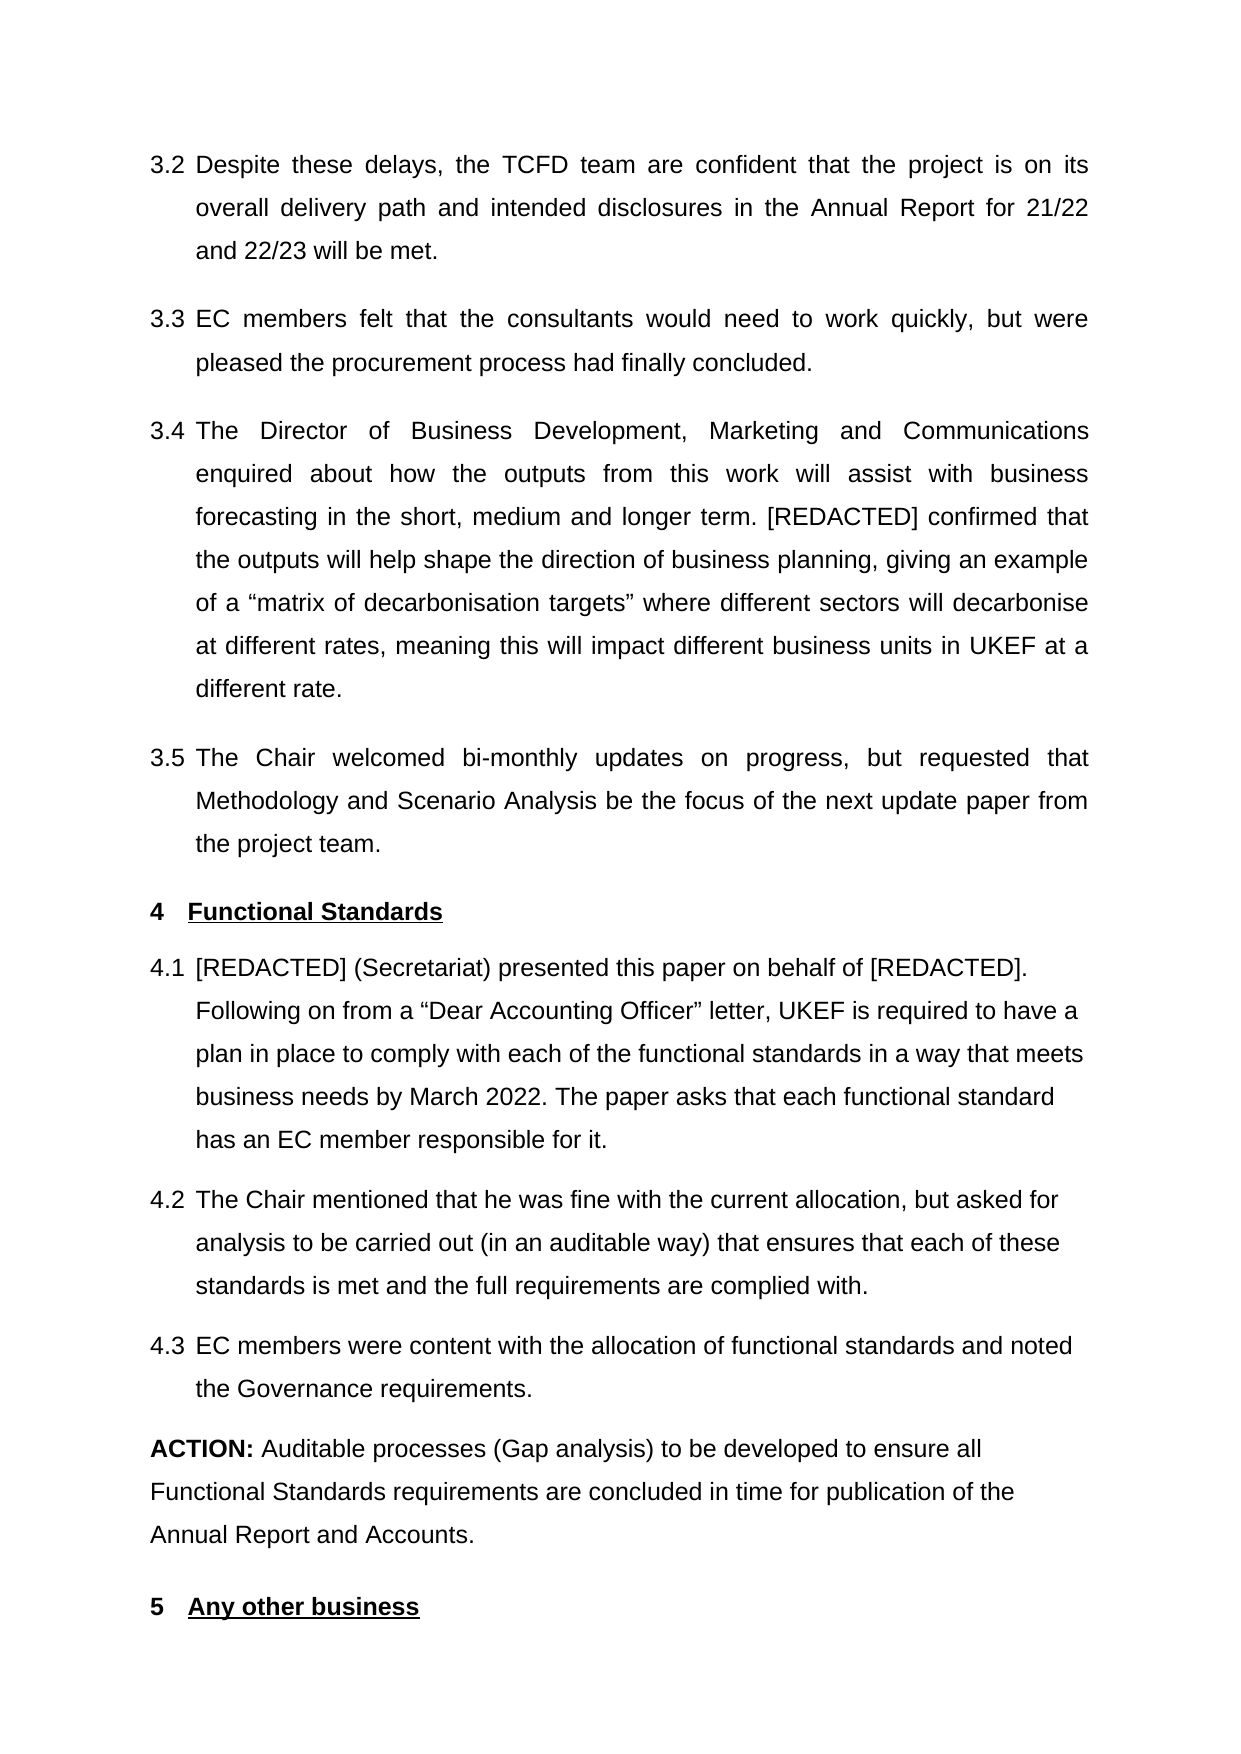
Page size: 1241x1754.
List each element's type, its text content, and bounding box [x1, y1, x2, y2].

list Despite these delays, the TCFD team are confident that the project is on its overall delivery path and intended disclosures in the Annual Report for 21/22 and 22/23 will be met. [150, 150, 1090, 265]
list The Chair welcomed bi-monthly updates on progress, but requested that Methodology and Scenario Analysis be the focus of the next update paper from the project team. [150, 742, 1090, 857]
text ACTION: Auditable processes (Gap analysis) to be developed to ensure all Functional Standards requirements are concluded in time for publication of the Annual Report and Accounts. [150, 1434, 1090, 1549]
list The Director of Business Development, Marketing and Communications enquired about how the outputs from this work will assist with business forecasting in the short, medium and longer term. [REDACTED] confirmed that the outputs will help shape the direction of business planning, giving an example of a “matrix of decarbonisation targets” where different sectors will decarbonise at different rates, meaning this will impact different business units in UKEF at a different rate. [150, 416, 1090, 703]
list EC members were content with the allocation of functional standards and noted the Governance requirements. [150, 1331, 1090, 1403]
list [REDACTED] (Secretariat) presented this paper on behalf of [REDACTED]. Following on from a “Dear Accounting Officer” letter, UKEF is required to have a plan in place to comply with each of the functional standards in a way that meets business needs by March 2022. The paper asks that each functional standard has an EC member responsible for it. [150, 952, 1090, 1154]
list EC members felt that the consultants would need to work quickly, but were pleased the procurement process had finally concluded. [150, 304, 1090, 376]
list The Chair mentioned that he was fine with the current allocation, but asked for analysis to be carried out (in an auditable way) that ensures that each of these standards is met and the full requirements are complied with. [150, 1185, 1090, 1300]
list Functional Standards [150, 897, 1090, 926]
list Any other business [150, 1592, 1090, 1621]
